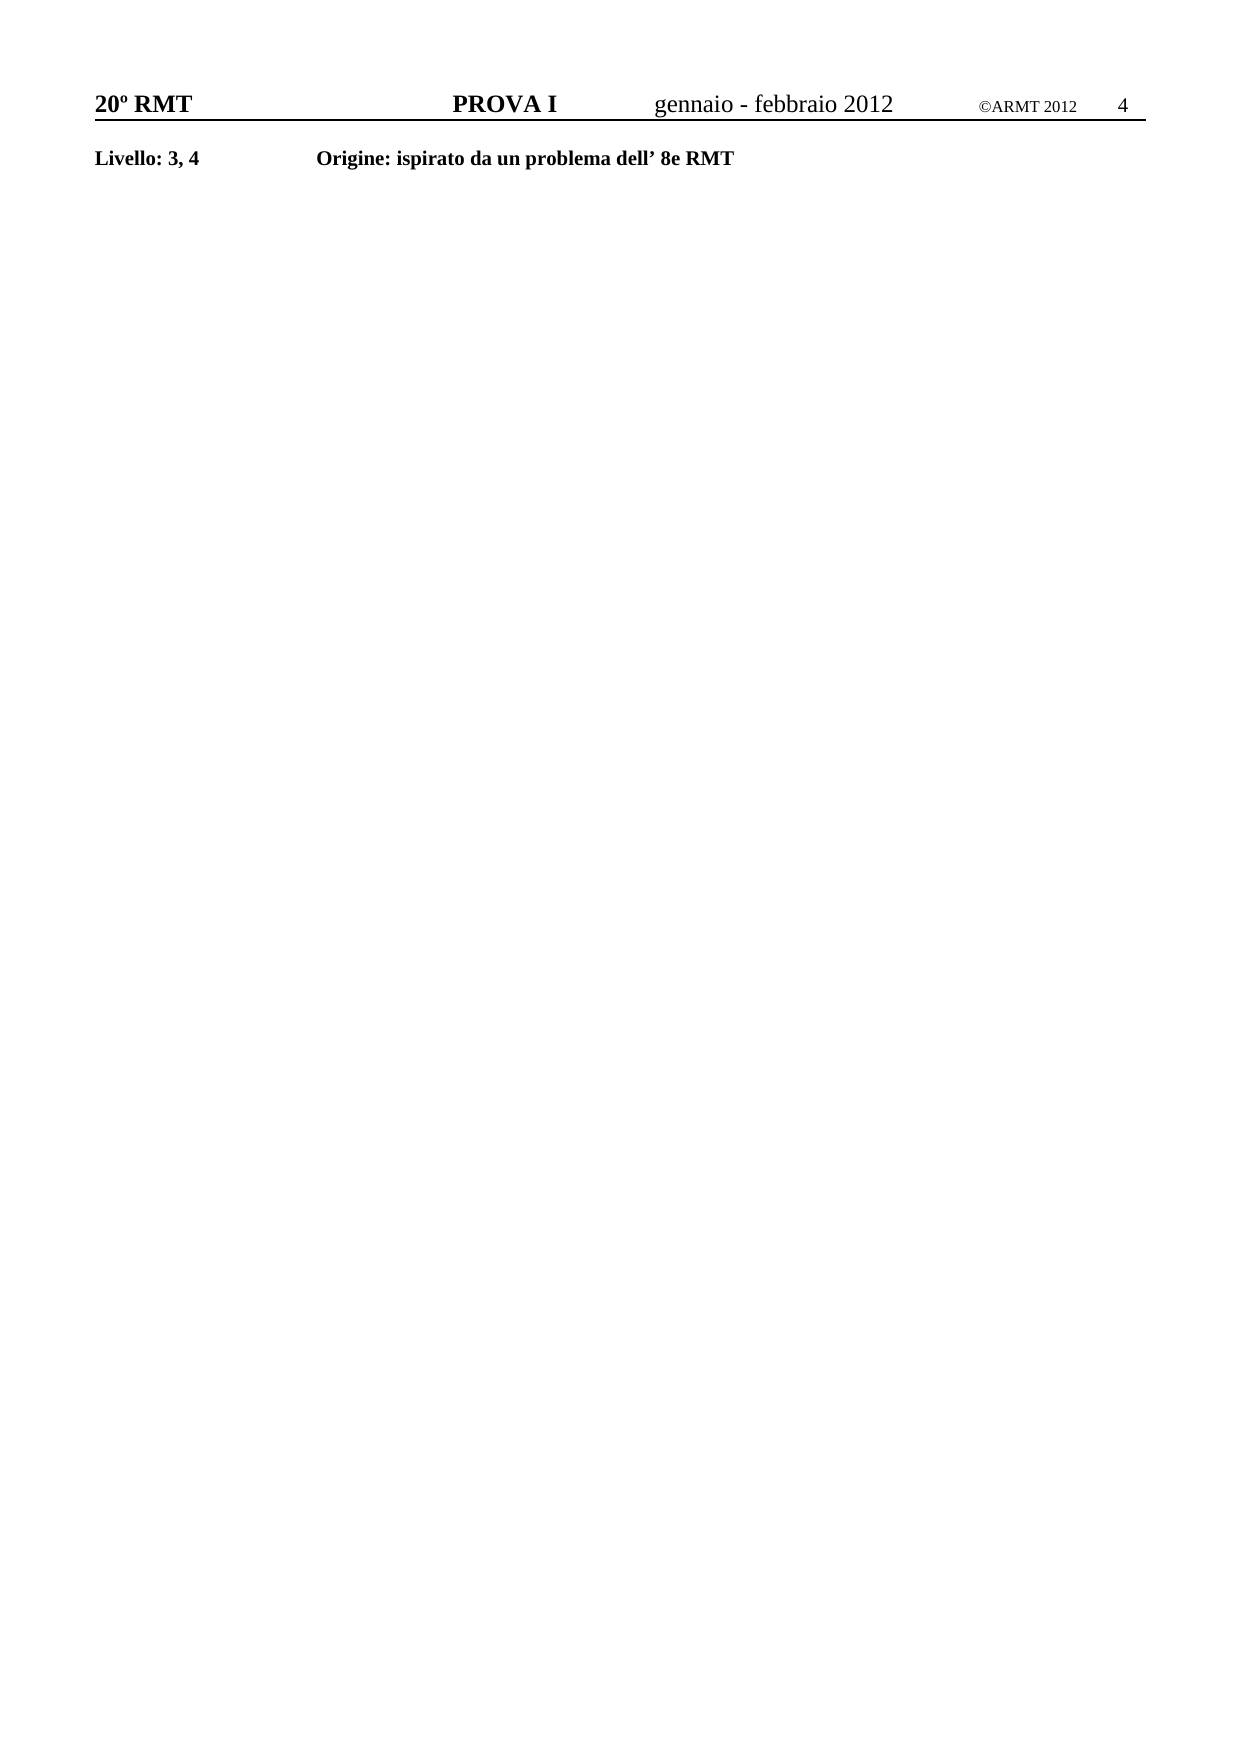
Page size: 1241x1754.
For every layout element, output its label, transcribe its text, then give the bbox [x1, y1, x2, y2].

text Livello: 3, 4 Origine: ispirato da un problema dell’ 8e RMT [94, 146, 1146, 169]
